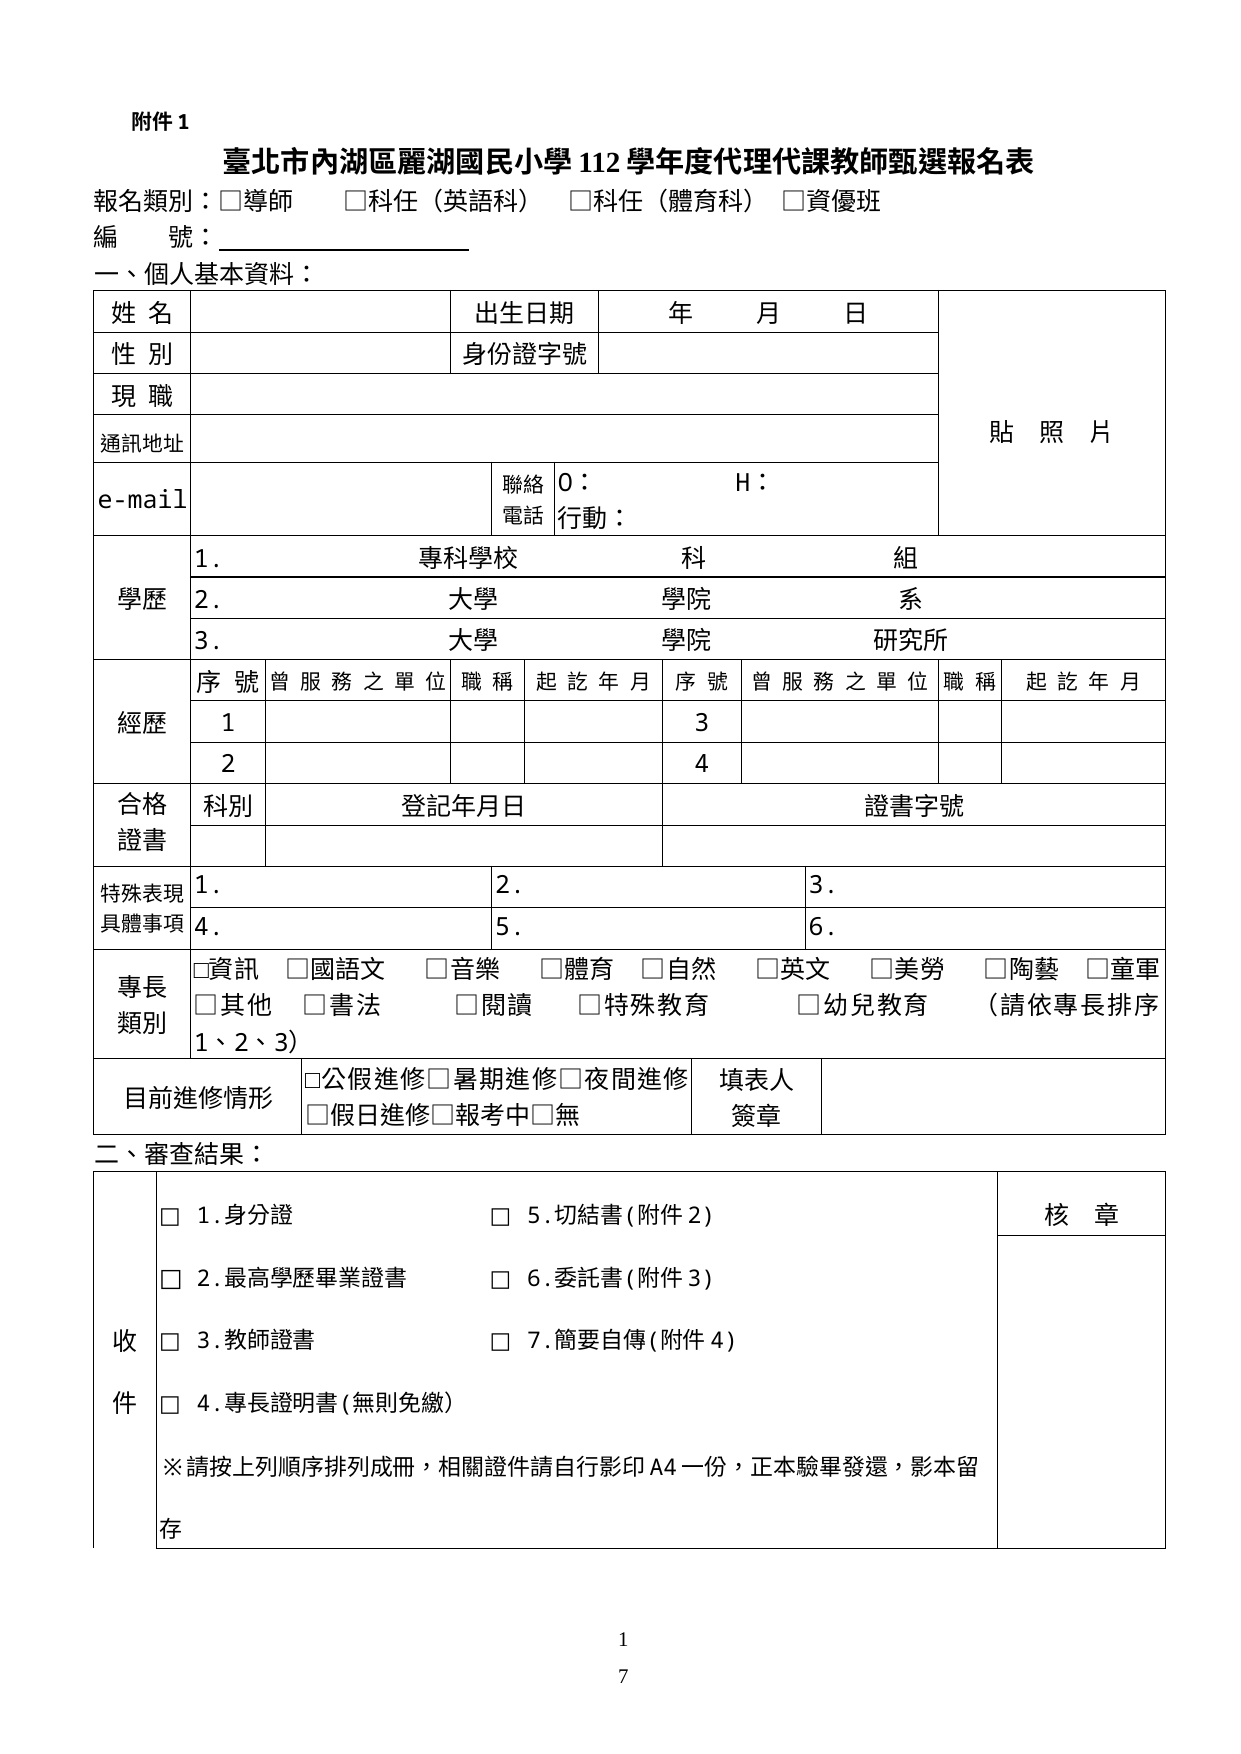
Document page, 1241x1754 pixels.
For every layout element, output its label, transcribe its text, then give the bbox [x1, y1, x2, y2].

table_cell [451, 743, 524, 783]
table_cell 登記年月日 [266, 784, 662, 824]
text 編 號： [94, 218, 1172, 254]
table_cell [191, 826, 265, 866]
table_cell 序 號 [663, 660, 741, 700]
table_cell 科別 [191, 784, 265, 824]
table_cell 身份證字號 [451, 333, 598, 373]
table_header 核 章 [998, 1172, 1165, 1235]
table_cell [599, 333, 938, 373]
table_cell [998, 1236, 1165, 1548]
table_cell 起 訖 年 月 [1002, 660, 1165, 700]
table_cell [191, 333, 450, 373]
table_cell 2. 大學 學院 系 [191, 578, 1165, 618]
table_cell [742, 743, 938, 783]
table_cell [525, 743, 662, 783]
table_cell 職 稱 [939, 660, 1001, 700]
table_cell [939, 701, 1001, 742]
table_cell 曾 服 務 之 單 位 [266, 660, 450, 700]
table_header 出生日期 [451, 291, 598, 332]
table_cell 經歷 [94, 660, 190, 783]
table_cell 職 稱 [451, 660, 524, 700]
table_header [191, 291, 450, 332]
table_cell 現 職 [94, 374, 190, 414]
table_cell 1. [191, 867, 491, 907]
table_cell 2. [492, 867, 805, 907]
table_cell 4 [663, 743, 741, 783]
table_cell 3 [663, 701, 741, 742]
table_cell [266, 743, 450, 783]
table_cell 5. [492, 908, 805, 948]
table_cell 1 [191, 701, 265, 742]
table_cell [525, 701, 662, 742]
table_cell 學歷 [94, 536, 190, 659]
table_cell ※請按上列順序排列成冊，相關證件請自行影印A4一份，正本驗畢發還，影本留存 [157, 1422, 997, 1548]
table_cell [266, 701, 450, 742]
table_cell 起 訖 年 月 [525, 660, 662, 700]
table_cell [663, 826, 1165, 866]
table_cell 填表人 簽章 [692, 1059, 821, 1134]
table_cell [939, 743, 1001, 783]
table_cell [451, 701, 524, 742]
table_cell 通訊地址 [94, 415, 190, 462]
table_cell 合格 證書 [94, 784, 190, 866]
table_header 姓 名 [94, 291, 190, 332]
table_cell 聯絡電話 [492, 463, 554, 535]
table_cell 2 [191, 743, 265, 783]
table_cell 序 號 [191, 660, 265, 700]
table_cell 3. [806, 867, 1165, 907]
table_header 年 月 日 [599, 291, 938, 332]
table_cell [191, 374, 938, 414]
table_cell □資訊 □國語文 □音樂 □體育 □自然 □英文 □美勞 □陶藝 □童軍 □其他 □書法 □閱讀 □特殊教育 □幼兒教育 （請依專長排序1、2、3） [191, 950, 1165, 1058]
text 臺北市內湖區麗湖國民小學112學年度代理代課教師甄選報名表 [94, 138, 1163, 182]
table_cell 3. 大學 學院 研究所 [191, 619, 1165, 659]
table_header 5.切結書(附件2) 6.委託書(附件3) 7.簡要自傳(附件4) [486, 1172, 997, 1422]
table_cell [191, 415, 938, 462]
text 附件1 [131, 94, 1144, 138]
table_cell 特殊表現 具體事項 [94, 867, 190, 948]
table_cell 曾 服 務 之 單 位 [742, 660, 938, 700]
text 一、個人基本資料： [94, 254, 1144, 290]
table_cell 目前進修情形 [94, 1059, 301, 1134]
table_cell 專長 類別 [94, 950, 190, 1058]
table_cell 4. [191, 908, 491, 948]
table_cell [1002, 701, 1165, 742]
table_cell □公假進修□暑期進修□夜間進修□假日進修□報考中□無 [302, 1059, 691, 1134]
table_header 1.身分證 2.最高學歷畢業證書 3.教師證書 4.專長證明書(無則免繳） [157, 1172, 486, 1422]
table_cell [742, 701, 938, 742]
table_cell [191, 463, 491, 535]
table_cell O： H： 行動： [555, 463, 938, 535]
table_cell 證書字號 [663, 784, 1165, 824]
table_cell e-mail [94, 463, 190, 535]
table_cell [1002, 743, 1165, 783]
table_cell [822, 1059, 1165, 1134]
table_header 收 件 [94, 1172, 156, 1548]
table_header 貼 照 片 [939, 291, 1165, 535]
text 二、審查結果： [94, 1135, 1144, 1171]
table_cell 6. [806, 908, 1165, 948]
table_cell [266, 826, 662, 866]
table_cell 1. 專科學校 科 組 [191, 536, 1165, 576]
table_cell 性 別 [94, 333, 190, 373]
text 報名類別：□導師 □科任（英語科） □科任（體育科） □資優班 [94, 182, 1172, 218]
